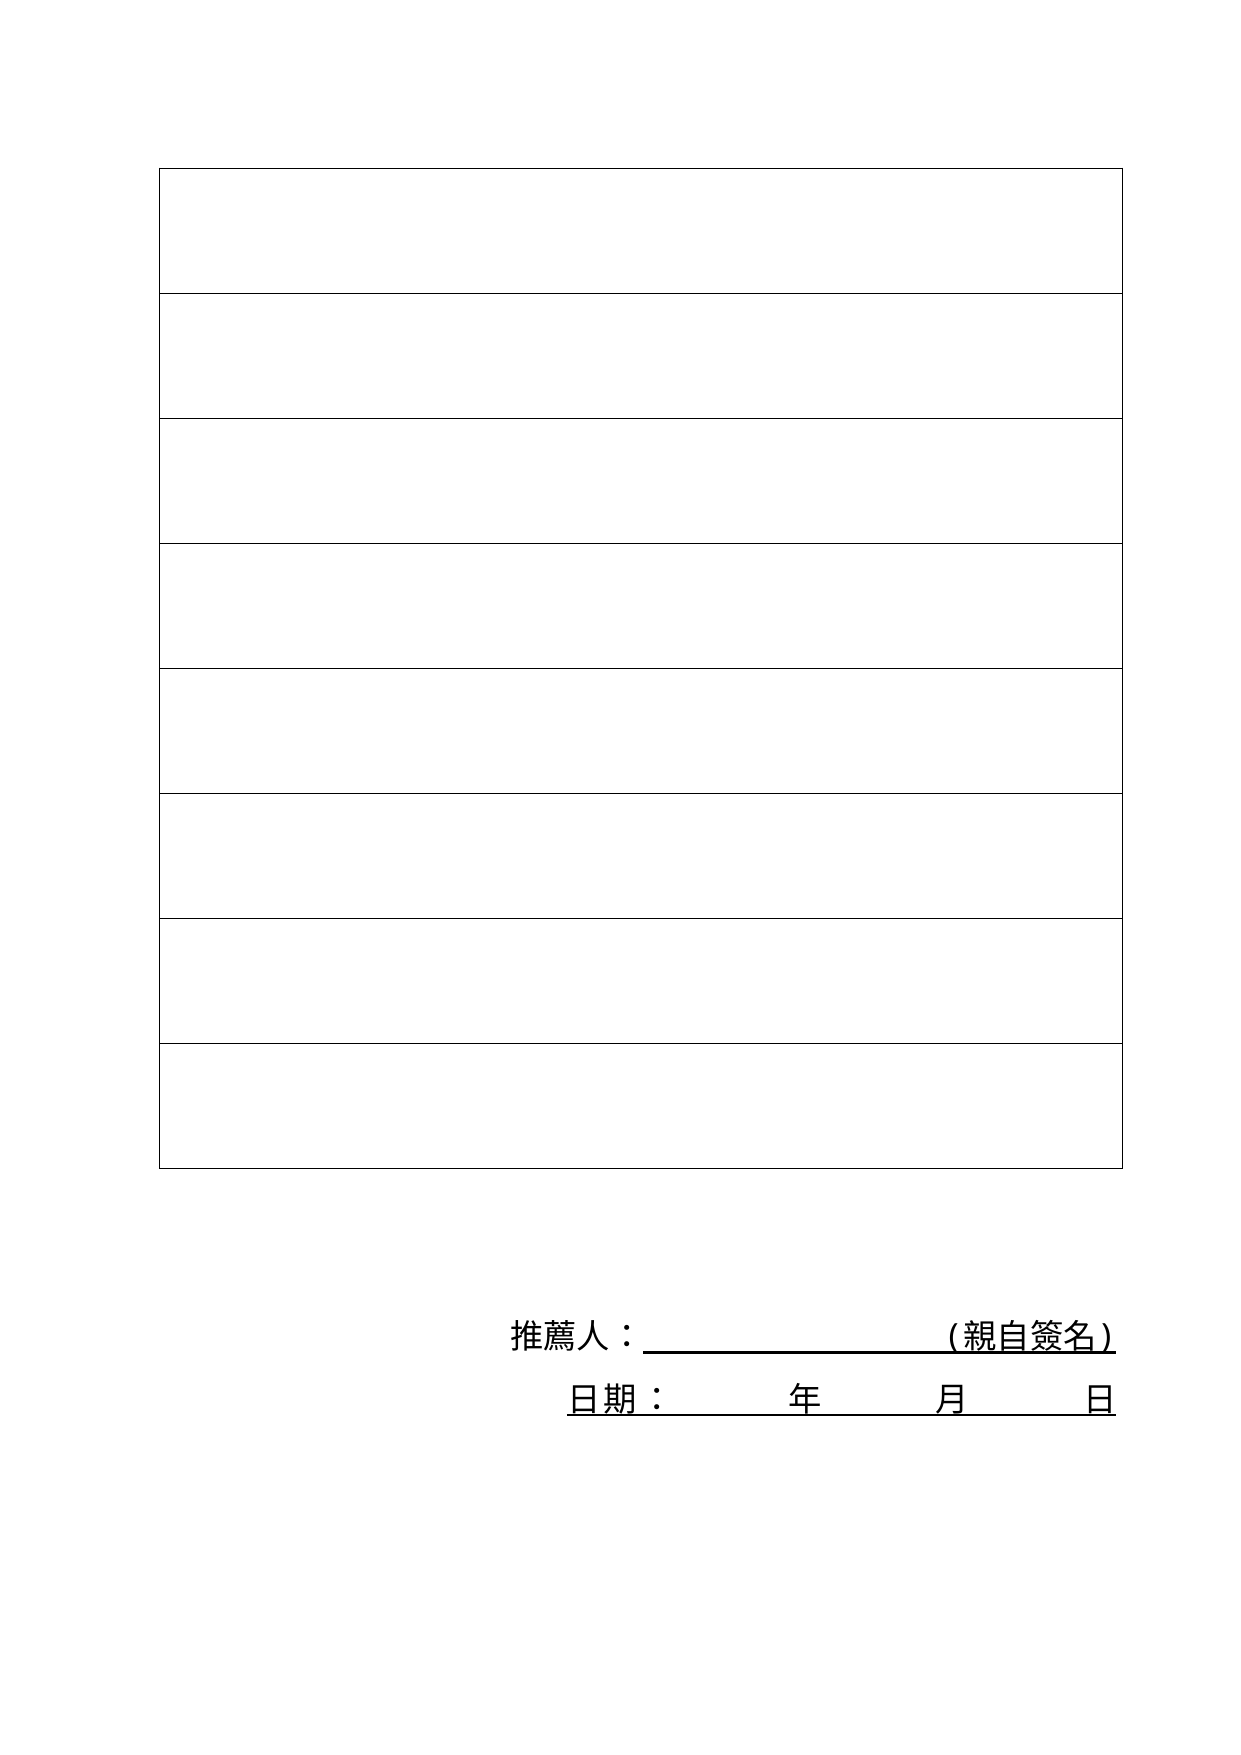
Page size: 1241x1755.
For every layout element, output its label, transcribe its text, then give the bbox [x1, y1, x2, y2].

text 日期： 年 月 日 [159, 1355, 1116, 1417]
table_cell [160, 294, 1122, 417]
table_cell [160, 1044, 1122, 1167]
table_cell [160, 919, 1122, 1042]
table_cell [160, 669, 1122, 792]
table_cell [160, 544, 1122, 667]
table_cell [160, 169, 1122, 292]
table_cell [160, 794, 1122, 917]
table_cell [160, 419, 1122, 542]
text 推薦人： (親自簽名) [159, 1292, 1116, 1355]
